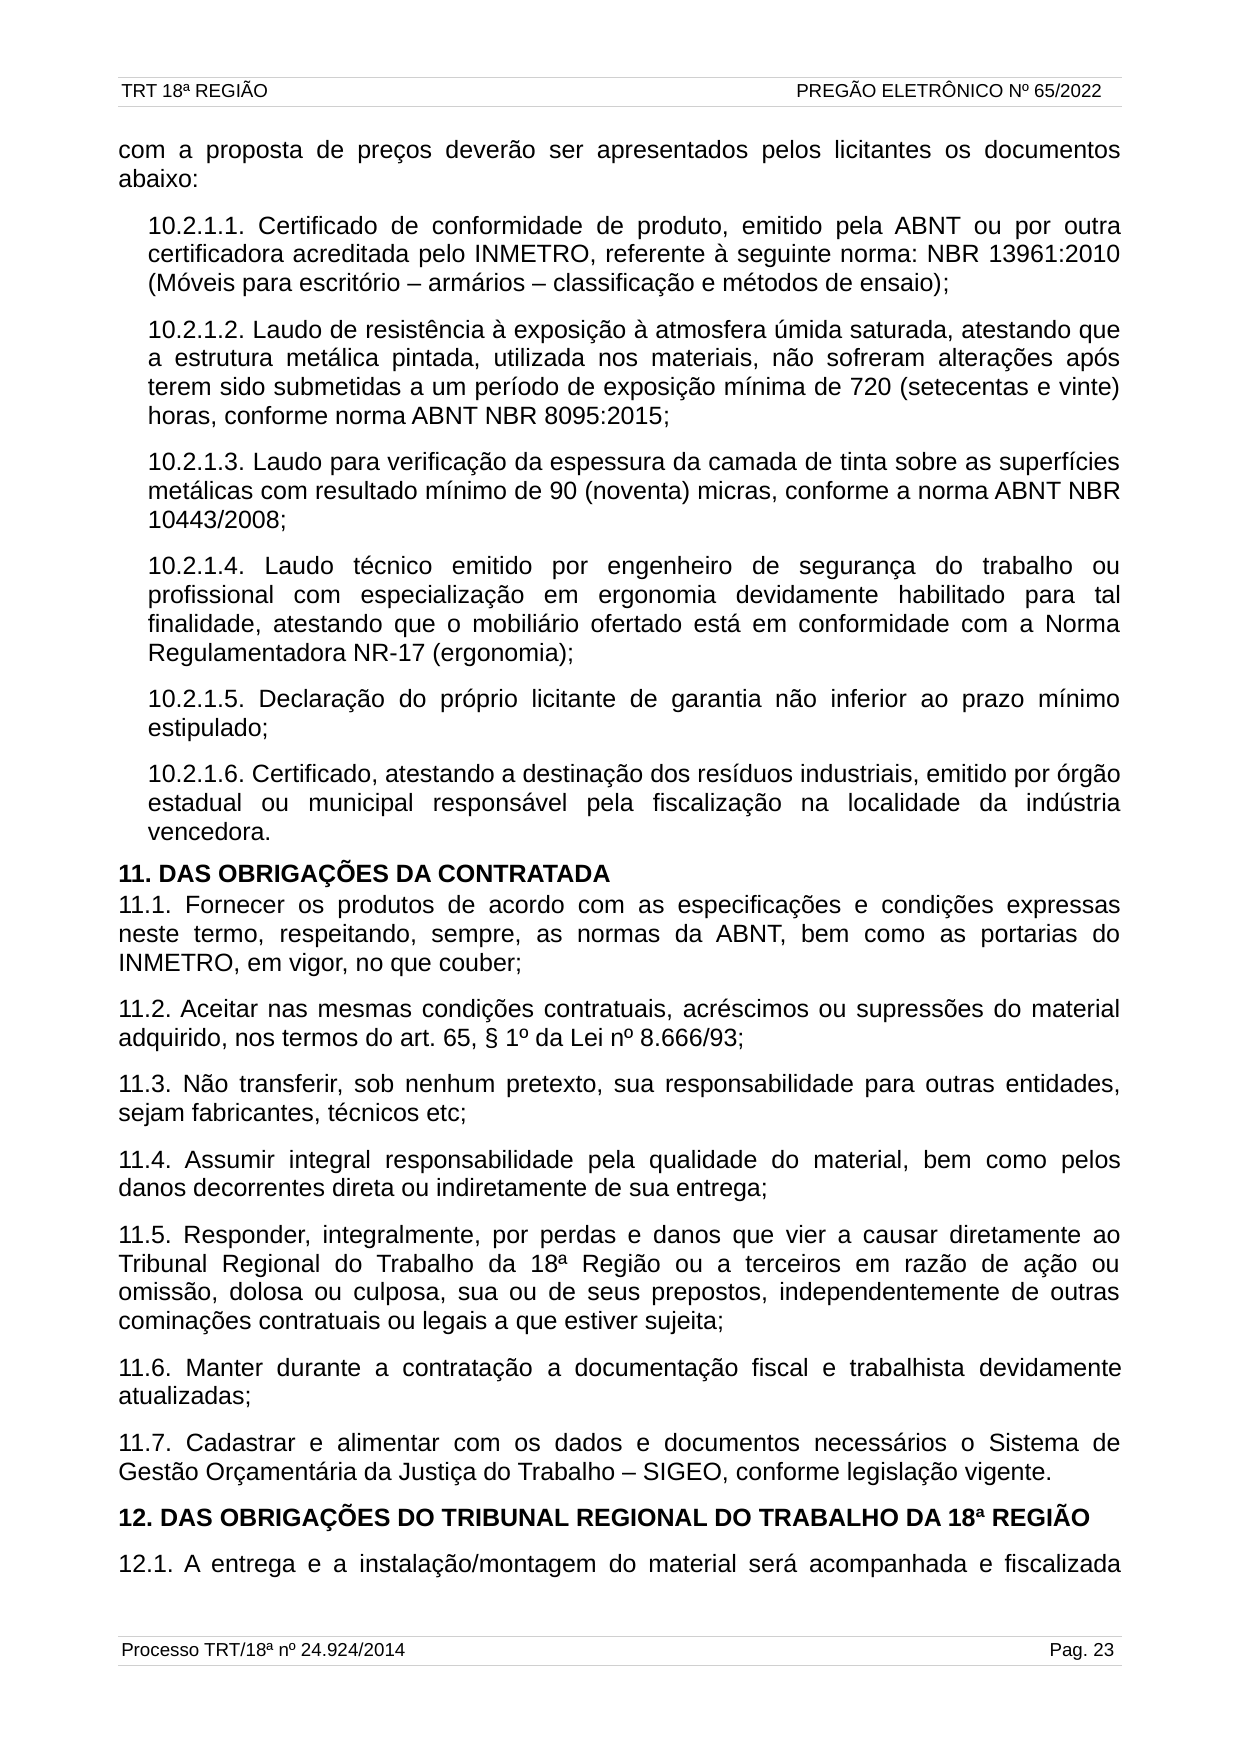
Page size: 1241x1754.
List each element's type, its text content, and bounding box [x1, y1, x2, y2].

text 11.1. Fornecer os produtos de acordo com as especificações e condições expressas neste termo, respeitando, sempre, as normas da ABNT, bem como as portarias do INMETRO, em vigor, no que couber; [118, 890, 1122, 976]
text 11.4. Assumir integral responsabilidade pela qualidade do material, bem como pelos danos decorrentes direta ou indiretamente de sua entrega; [118, 1144, 1122, 1202]
text 11.2. Aceitar nas mesmas condições contratuais, acréscimos ou supressões do material adquirido, nos termos do art. 65, § 1º da Lei nº 8.666/93; [118, 994, 1122, 1052]
text 11.7. Cadastrar e alimentar com os dados e documentos necessários o Sistema de Gestão Orçamentária da Justiça do Trabalho – SIGEO, conforme legislação vigente. [118, 1428, 1122, 1485]
text 12.1. A entrega e a instalação/montagem do material será acompanhada e fiscalizada [118, 1549, 1122, 1578]
text 11.6. Manter durante a contratação a documentação fiscal e trabalhista devidamente atualizadas; [118, 1352, 1122, 1410]
text 11.3. Não transferir, sob nenhum pretexto, sua responsabilidade para outras entidades, sejam fabricantes, técnicos etc; [118, 1069, 1122, 1127]
text 10.2.1.6. Certificado, atestando a destinação dos resíduos industriais, emitido por órgão estadual ou municipal responsável pela fiscalização na localidade da indústria vencedora. [148, 759, 1122, 846]
text 11.5. Responder, integralmente, por perdas e danos que vier a causar diretamente ao Tribunal Regional do Trabalho da 18ª Região ou a terceiros em razão de ação ou omissão, dolosa ou culposa, sua ou de seus prepostos, independentemente de outras cominações contratuais ou legais a que estiver sujeita; [118, 1220, 1122, 1335]
text 10.2.1.3. Laudo para verificação da espessura da camada de tinta sobre as superfícies metálicas com resultado mínimo de 90 (noventa) micras, conforme a norma ABNT NBR 10443/2008; [148, 447, 1122, 534]
text 12. DAS OBRIGAÇÕES DO TRIBUNAL REGIONAL DO TRABALHO DA 18ª REGIÃO [118, 1503, 1122, 1532]
text 10.2.1.5. Declaração do próprio licitante de garantia não inferior ao prazo mínimo estipulado; [148, 684, 1122, 742]
text 10.2.1.1. Certificado de conformidade de produto, emitido pela ABNT ou por outra certificadora acreditada pelo INMETRO, referente à seguinte norma: NBR 13961:2010 (Móveis para escritório – armários – classificação e métodos de ensaio); [148, 211, 1122, 297]
text 10.2.1.2. Laudo de resistência à exposição à atmosfera úmida saturada, atestando que a estrutura metálica pintada, utilizada nos materiais, não sofreram alterações após terem sido submetidas a um período de exposição mínima de 720 (setecentas e vinte) horas, conforme norma ABNT NBR 8095:2015; [148, 315, 1122, 430]
text 10.2.1.4. Laudo técnico emitido por engenheiro de segurança do trabalho ou profissional com especialização em ergonomia devidamente habilitado para tal finalidade, atestando que o mobiliário ofertado está em conformidade com a Norma Regulamentadora NR-17 (ergonomia); [148, 551, 1122, 666]
text 11. DAS OBRIGAÇÕES DA CONTRATADA [118, 859, 1122, 888]
text com a proposta de preços deverão ser apresentados pelos licitantes os documentos abaixo: [118, 136, 1122, 193]
